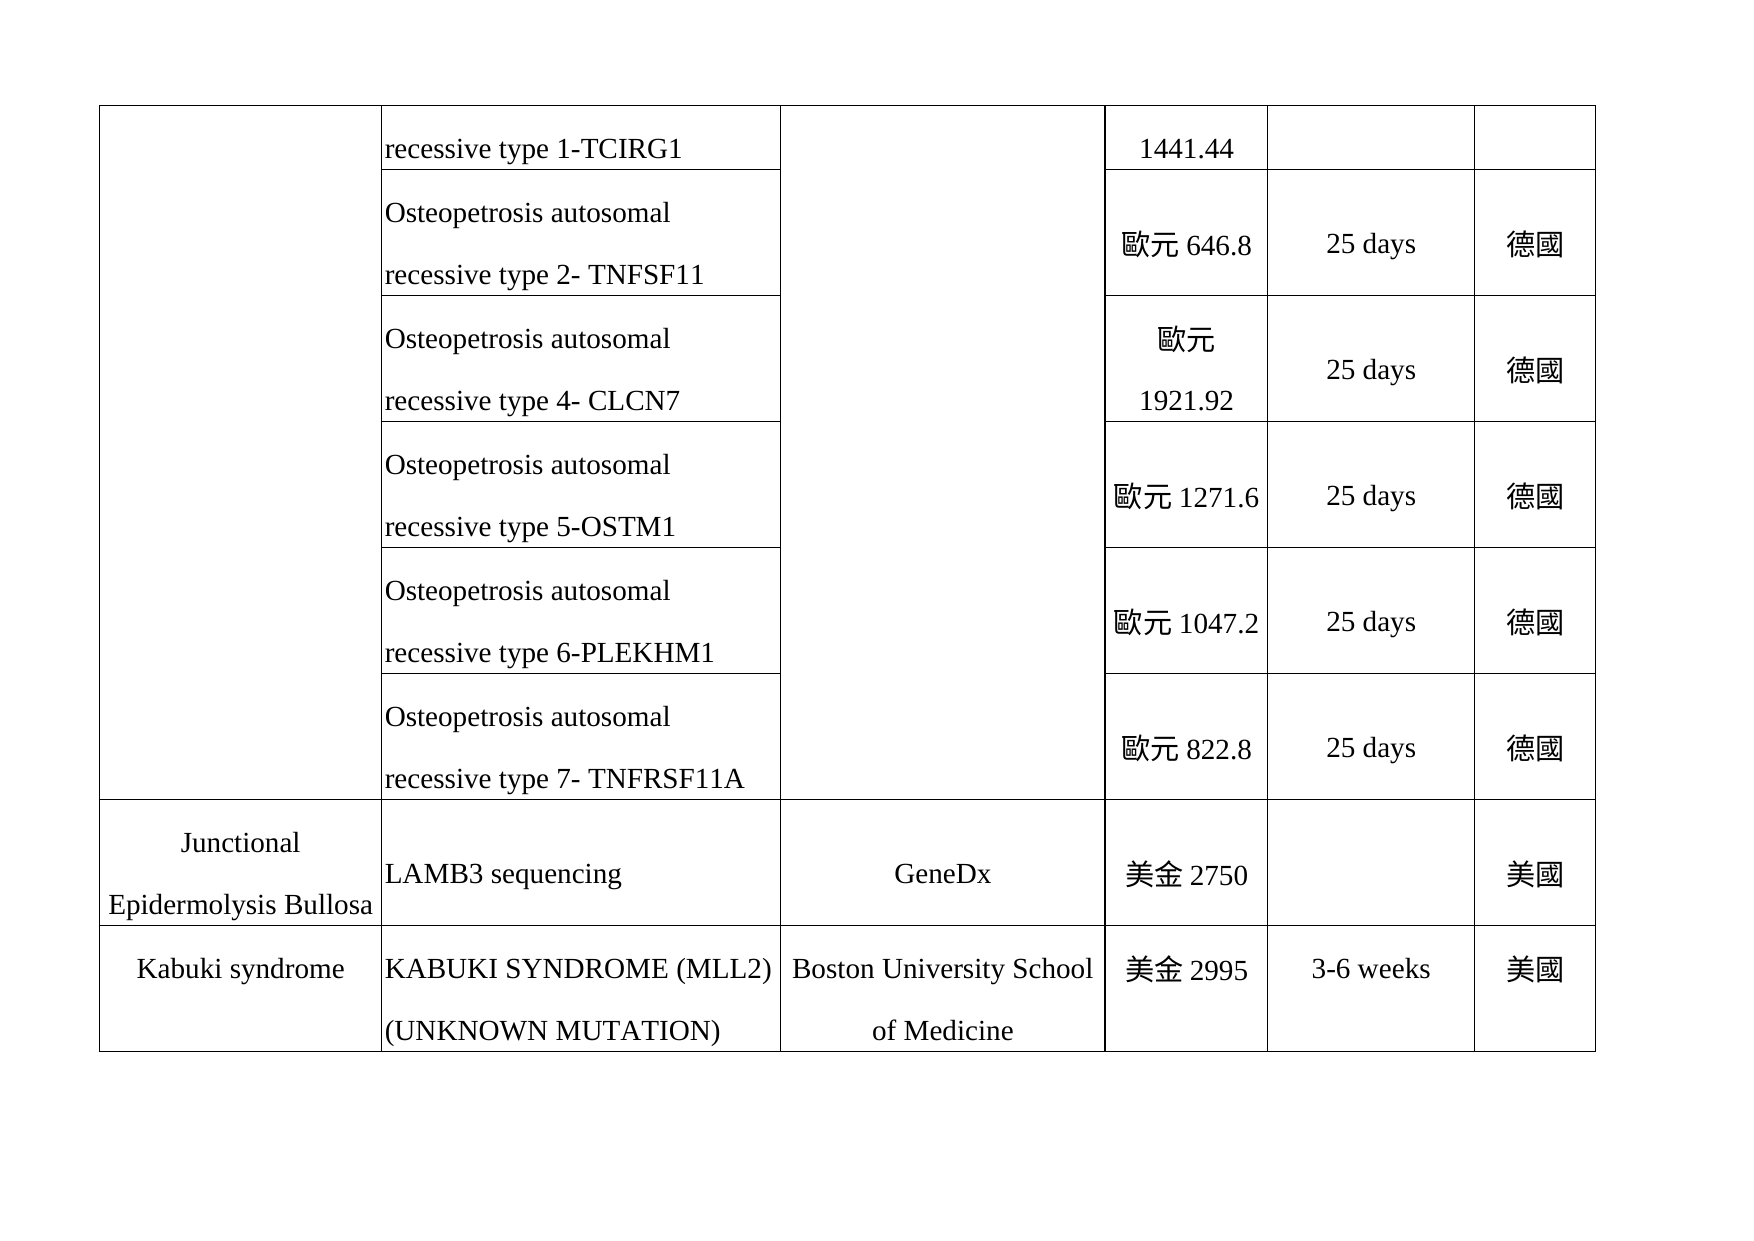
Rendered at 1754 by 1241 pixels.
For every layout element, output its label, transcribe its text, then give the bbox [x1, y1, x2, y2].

table_cell 歐元 1271.6 [1106, 422, 1267, 547]
table_cell 德國 [1475, 674, 1595, 799]
table_cell Boston University School of Medicine [781, 926, 1104, 1051]
table_cell 歐元 646.8 [1106, 170, 1267, 295]
table_cell Osteopetrosis autosomal recessive type 6-PLEKHM1 [382, 548, 780, 673]
table_cell Junctional Epidermolysis Bullosa [100, 800, 381, 925]
table_cell 德國 [1475, 548, 1595, 673]
table_cell [100, 106, 381, 799]
table_cell 美金 2750 [1106, 800, 1267, 925]
table_cell 德國 [1475, 170, 1595, 295]
table_cell 25 days [1268, 674, 1474, 799]
table_cell Osteopetrosis autosomal recessive type 2- TNFSF11 [382, 170, 780, 295]
table_cell 25 days [1268, 170, 1474, 295]
table_cell 25 days [1268, 548, 1474, 673]
table_cell 美金 2995 [1106, 926, 1267, 1051]
table_cell [1268, 800, 1474, 925]
table_cell Kabuki syndrome [100, 926, 381, 1051]
table_cell 25 days [1268, 422, 1474, 547]
table_cell Osteopetrosis autosomal recessive type 5-OSTM1 [382, 422, 780, 547]
table_cell GeneDx [781, 800, 1104, 925]
table_cell Osteopetrosis autosomal recessive type 4- CLCN7 [382, 296, 780, 421]
table_cell [781, 106, 1104, 799]
table_cell 3-6 weeks [1268, 926, 1474, 1051]
table_cell 德國 [1475, 296, 1595, 421]
table_cell [1268, 106, 1474, 169]
table_cell LAMB3 sequencing [382, 800, 780, 925]
table_cell KABUKI SYNDROME (MLL2) (UNKNOWN MUTATION) [382, 926, 780, 1051]
table_cell 25 days [1268, 296, 1474, 421]
table_cell 美國 [1475, 800, 1595, 925]
table_cell 歐元 822.8 [1106, 674, 1267, 799]
table_cell recessive type 1-TCIRG1 [382, 106, 780, 169]
table_cell 歐元 1047.2 [1106, 548, 1267, 673]
table_cell [1475, 106, 1595, 169]
table_cell 1441.44 [1106, 106, 1267, 169]
table_cell 歐元 1921.92 [1106, 296, 1267, 421]
table_cell 美國 [1475, 926, 1595, 1051]
table_cell 德國 [1475, 422, 1595, 547]
table_cell Osteopetrosis autosomal recessive type 7- TNFRSF11A [382, 674, 780, 799]
